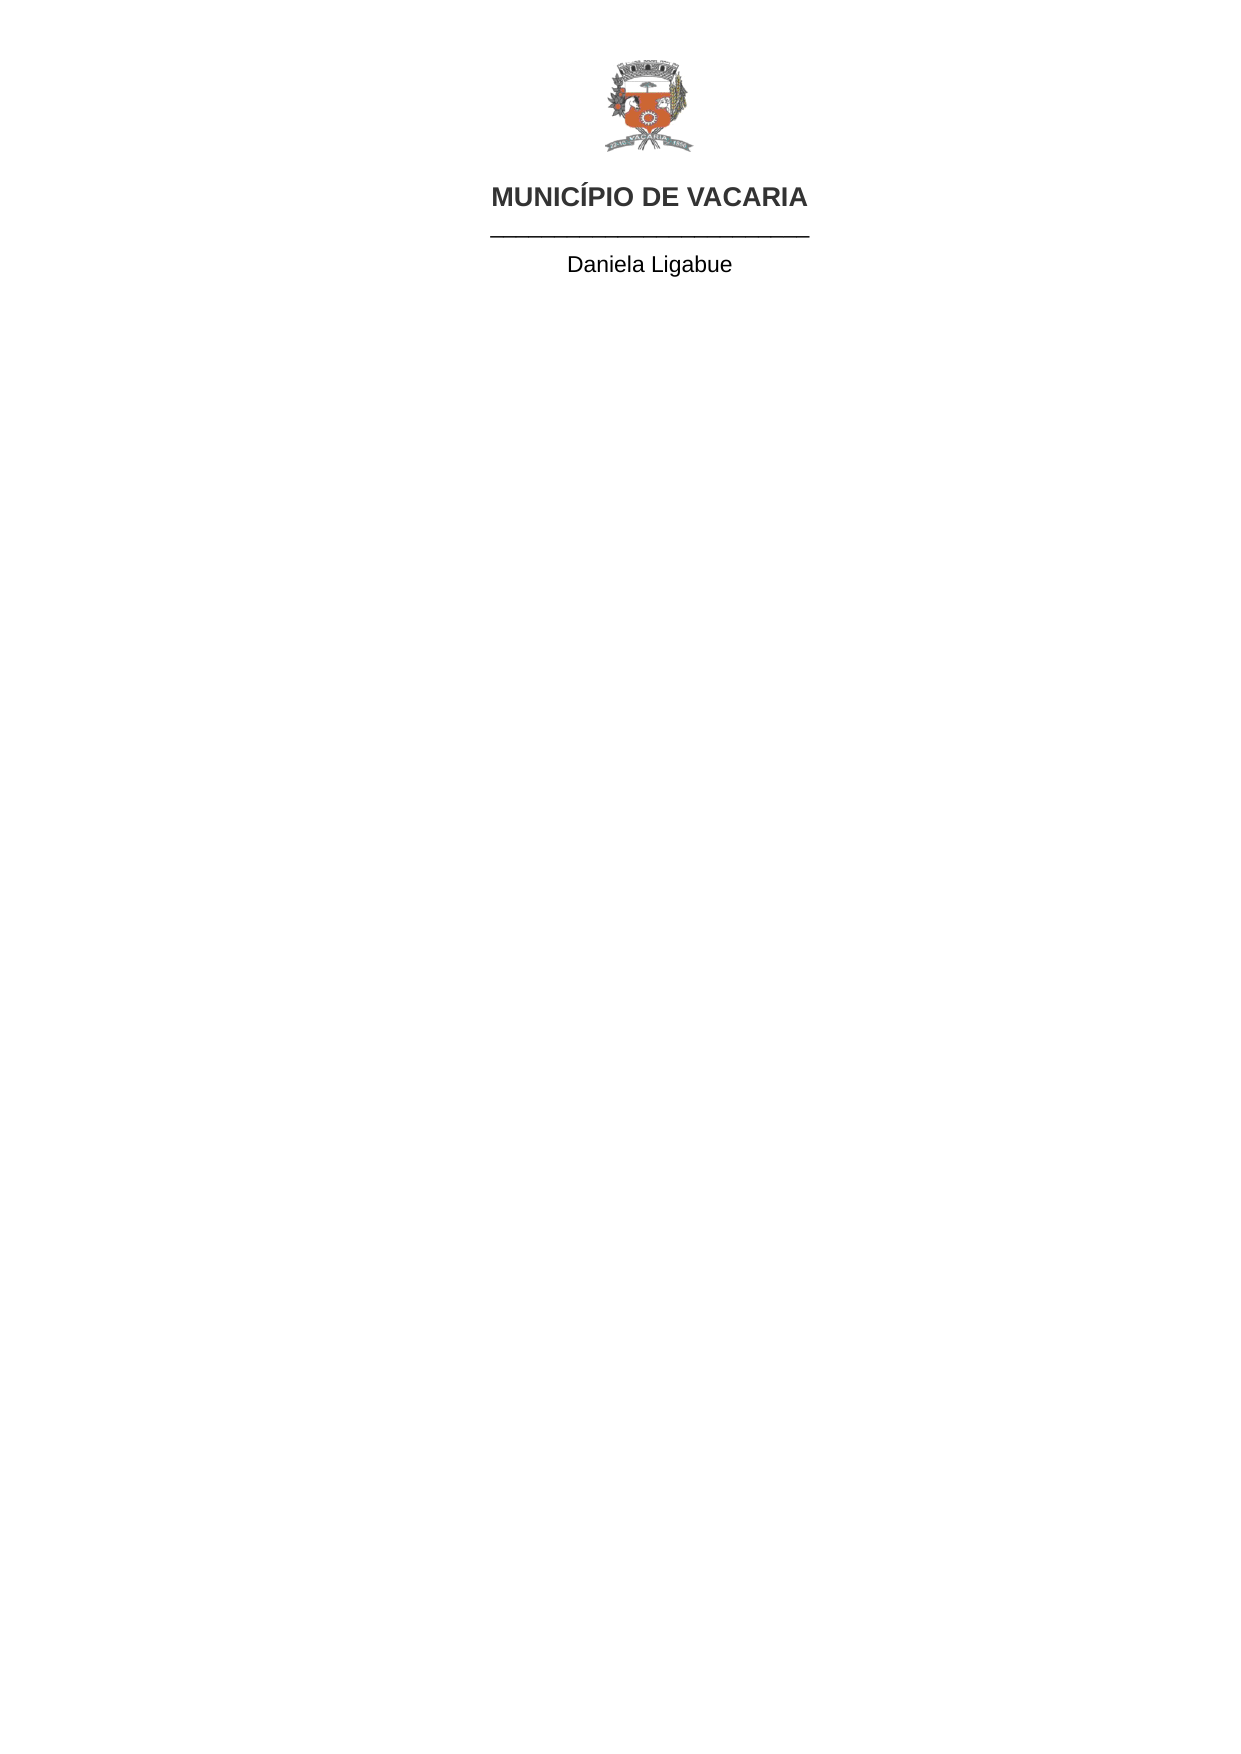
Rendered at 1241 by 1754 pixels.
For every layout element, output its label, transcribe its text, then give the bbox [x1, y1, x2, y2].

text Daniela Ligabue [118, 251, 1181, 278]
text _________________________ [118, 212, 1181, 238]
